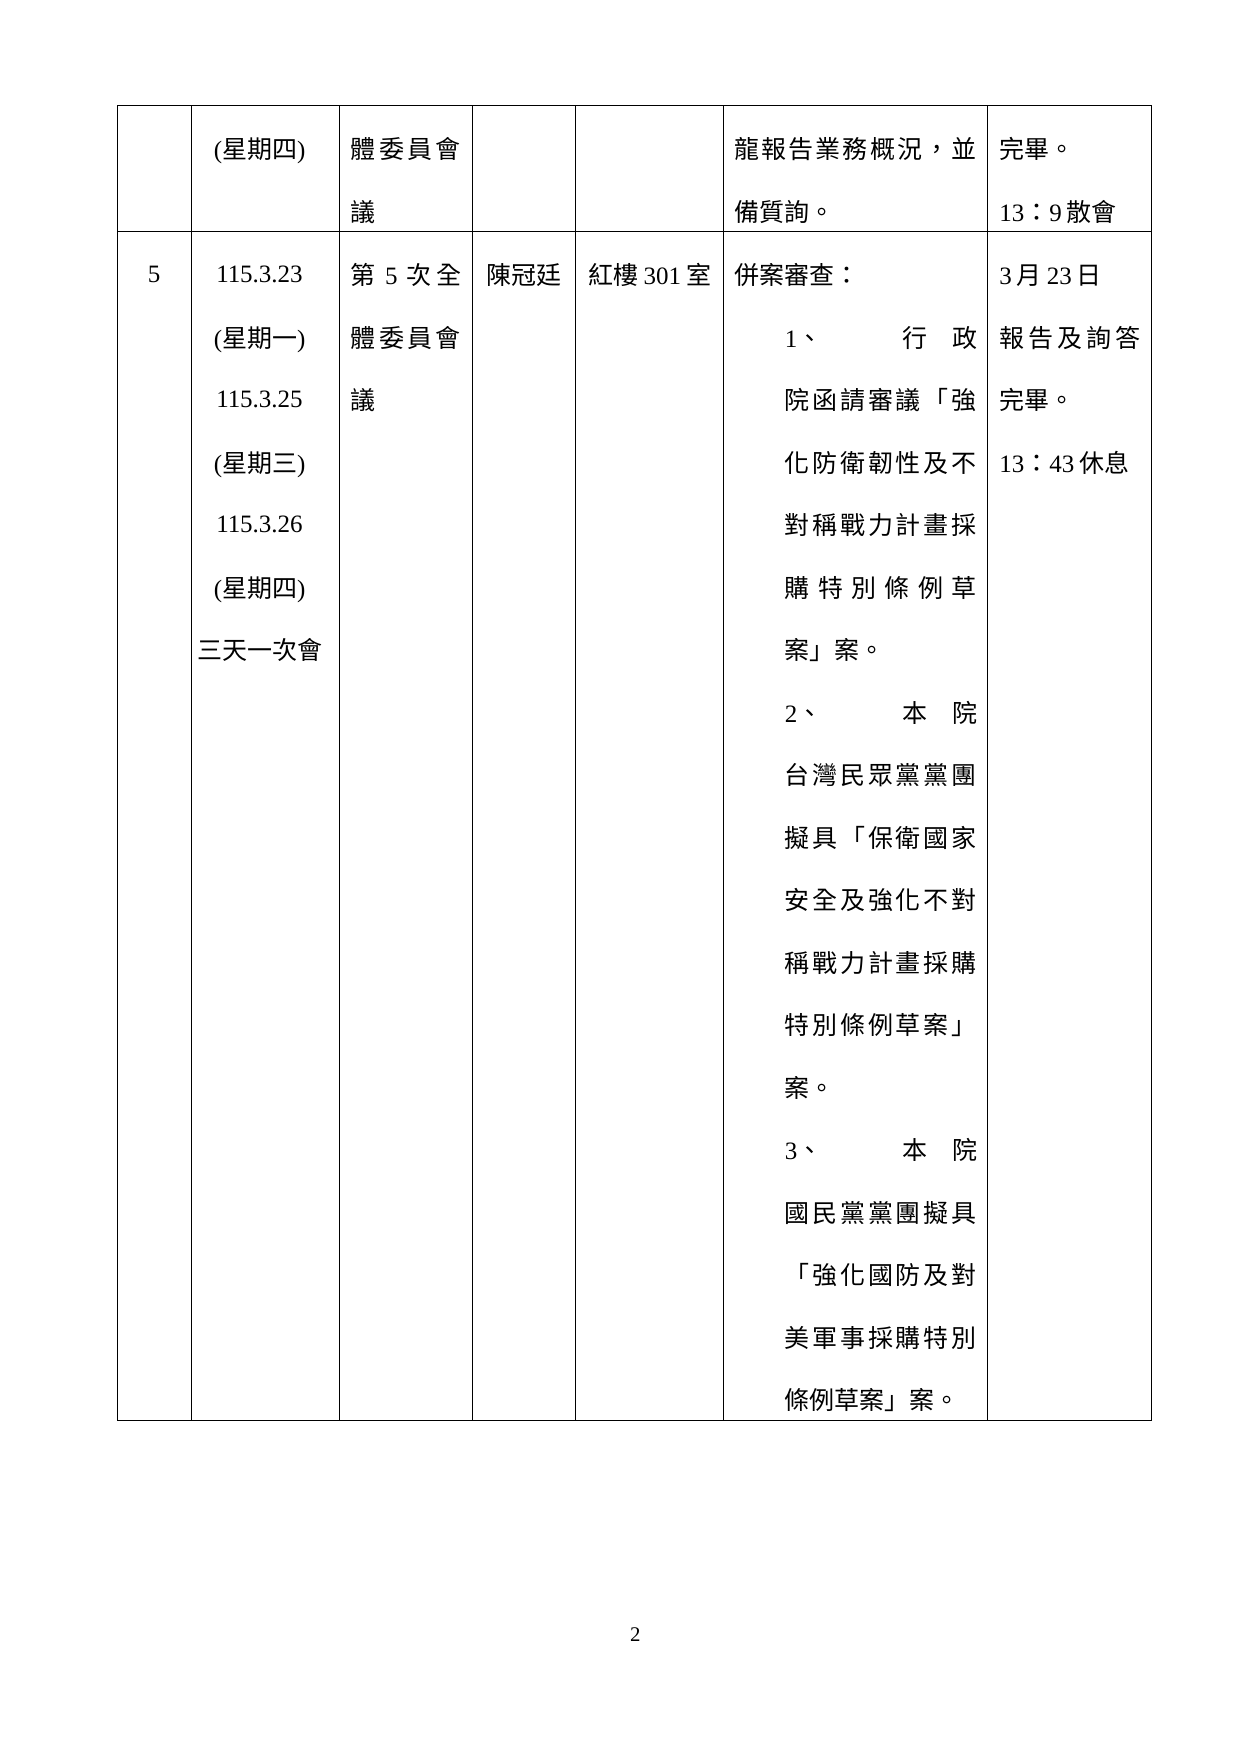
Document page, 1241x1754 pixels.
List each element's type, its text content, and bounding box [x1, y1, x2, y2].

table_cell 陳冠廷 [473, 232, 575, 1420]
table_cell 龍報告業務概況，並備質詢。 [724, 106, 987, 231]
table_cell [576, 106, 723, 231]
table_cell 第5次全體委員會議 [340, 232, 472, 1420]
table_cell 115.3.23 (星期一) 115.3.25 (星期三) 115.3.26 (星期四) 三天一次會 [192, 232, 339, 1420]
table_cell [118, 232, 191, 1420]
table_cell [473, 106, 575, 231]
table_cell 完畢。 13：9散會 [988, 106, 1151, 231]
table_cell (星期四) [192, 106, 339, 231]
table_cell 體委員會議 [340, 106, 472, 231]
table_cell 3月23日 報告及詢答完畢。 13：43休息 [988, 232, 1151, 1420]
table_cell 紅樓301室 [576, 232, 723, 1420]
table_cell [118, 106, 191, 231]
table_cell 併案審查： 行政院函請審議「強化防衛韌性及不對稱戰力計畫採購特別條例草案」案。 本院台灣民眾黨黨團擬具「保衛國家安全及強化不對稱戰力計畫採購特別條例草案」案。 本院國民黨黨團擬具「強化國防及對美軍事採購特別條例草案」案。 [724, 232, 987, 1420]
